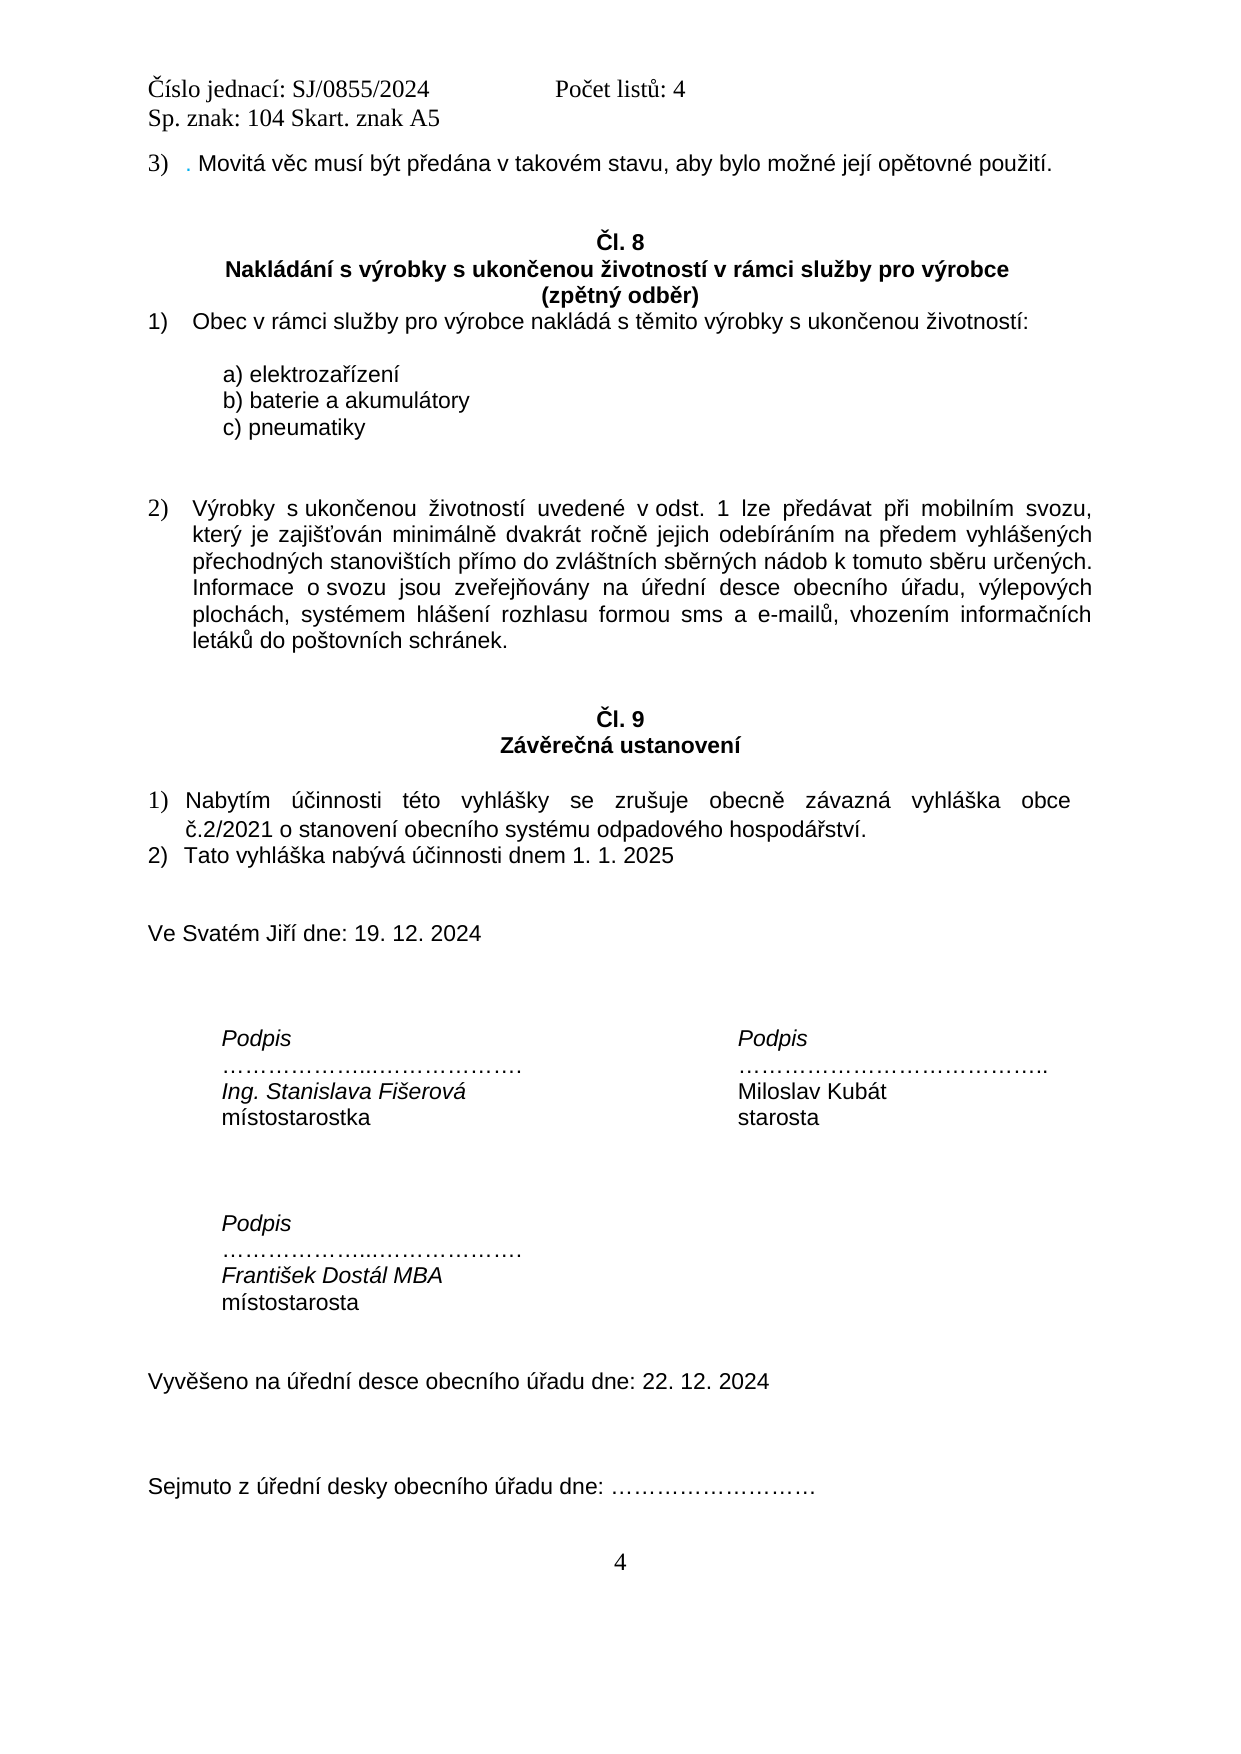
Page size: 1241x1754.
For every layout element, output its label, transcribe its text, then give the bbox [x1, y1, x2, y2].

text Sejmuto z úřední desky obecního úřadu dne: ……………………… [148, 1473, 1092, 1500]
text ………………...………………. [221, 1236, 1092, 1262]
text Vyvěšeno na úřední desce obecního úřadu dne: 22. 12. 2024 [148, 1368, 1092, 1394]
text místostarosta [221, 1289, 1092, 1315]
text Čl. 9 [148, 706, 1092, 732]
text Podpis Podpis [148, 1025, 1092, 1052]
list Tato vyhláška nabývá účinnosti dnem 1. 1. 2025 [148, 842, 1092, 869]
list Výrobky s ukončenou životností uvedené v odst. 1 lze předávat při mobilním svozu, který je zajišťován minimálně dvakrát ročně jejich odebíráním na předem vyhlášených přechodných stanovištích přímo do zvláštních sběrných nádob k tomuto sběru určených. Informace o svozu jsou zveřejňovány na úřední desce obecního úřadu, výlepových plochách, systémem hlášení rozhlasu formou sms a e-mailů, vhozením informačních letáků do poštovních schránek. [148, 493, 1092, 653]
text ………………...………………. ………………………………….. [221, 1052, 1092, 1078]
text Závěrečná ustanovení [148, 732, 1092, 759]
text a) elektrozařízení [223, 361, 1092, 387]
text c) pneumatiky [223, 414, 1092, 440]
text Ing. Stanislava Fišerová Miloslav Kubát [148, 1078, 1092, 1104]
text Čl. 8 [148, 229, 1092, 256]
text b) baterie a akumulátory [223, 387, 1092, 414]
text František Dostál MBA [148, 1262, 1092, 1289]
text místostarostka starosta [221, 1104, 1092, 1131]
text Podpis [148, 1210, 1092, 1236]
list Nabytím účinnosti této vyhlášky se zrušuje obecně závazná vyhláška obce č.2/2021 o stanovení obecního systému odpadového hospodářství. [148, 785, 1092, 842]
subtitle (zpětný odběr) [148, 282, 1092, 308]
list . Movitá věc musí být předána v takovém stavu, aby bylo možné její opětovné použití. [148, 148, 1092, 176]
list Obec v rámci služby pro výrobce nakládá s těmito výrobky s ukončenou životností: [148, 308, 1092, 334]
text Ve Svatém Jiří dne: 19. 12. 2024 [148, 920, 1092, 946]
subtitle Nakládání s výrobky s ukončenou životností v rámci služby pro výrobce [148, 256, 1092, 282]
